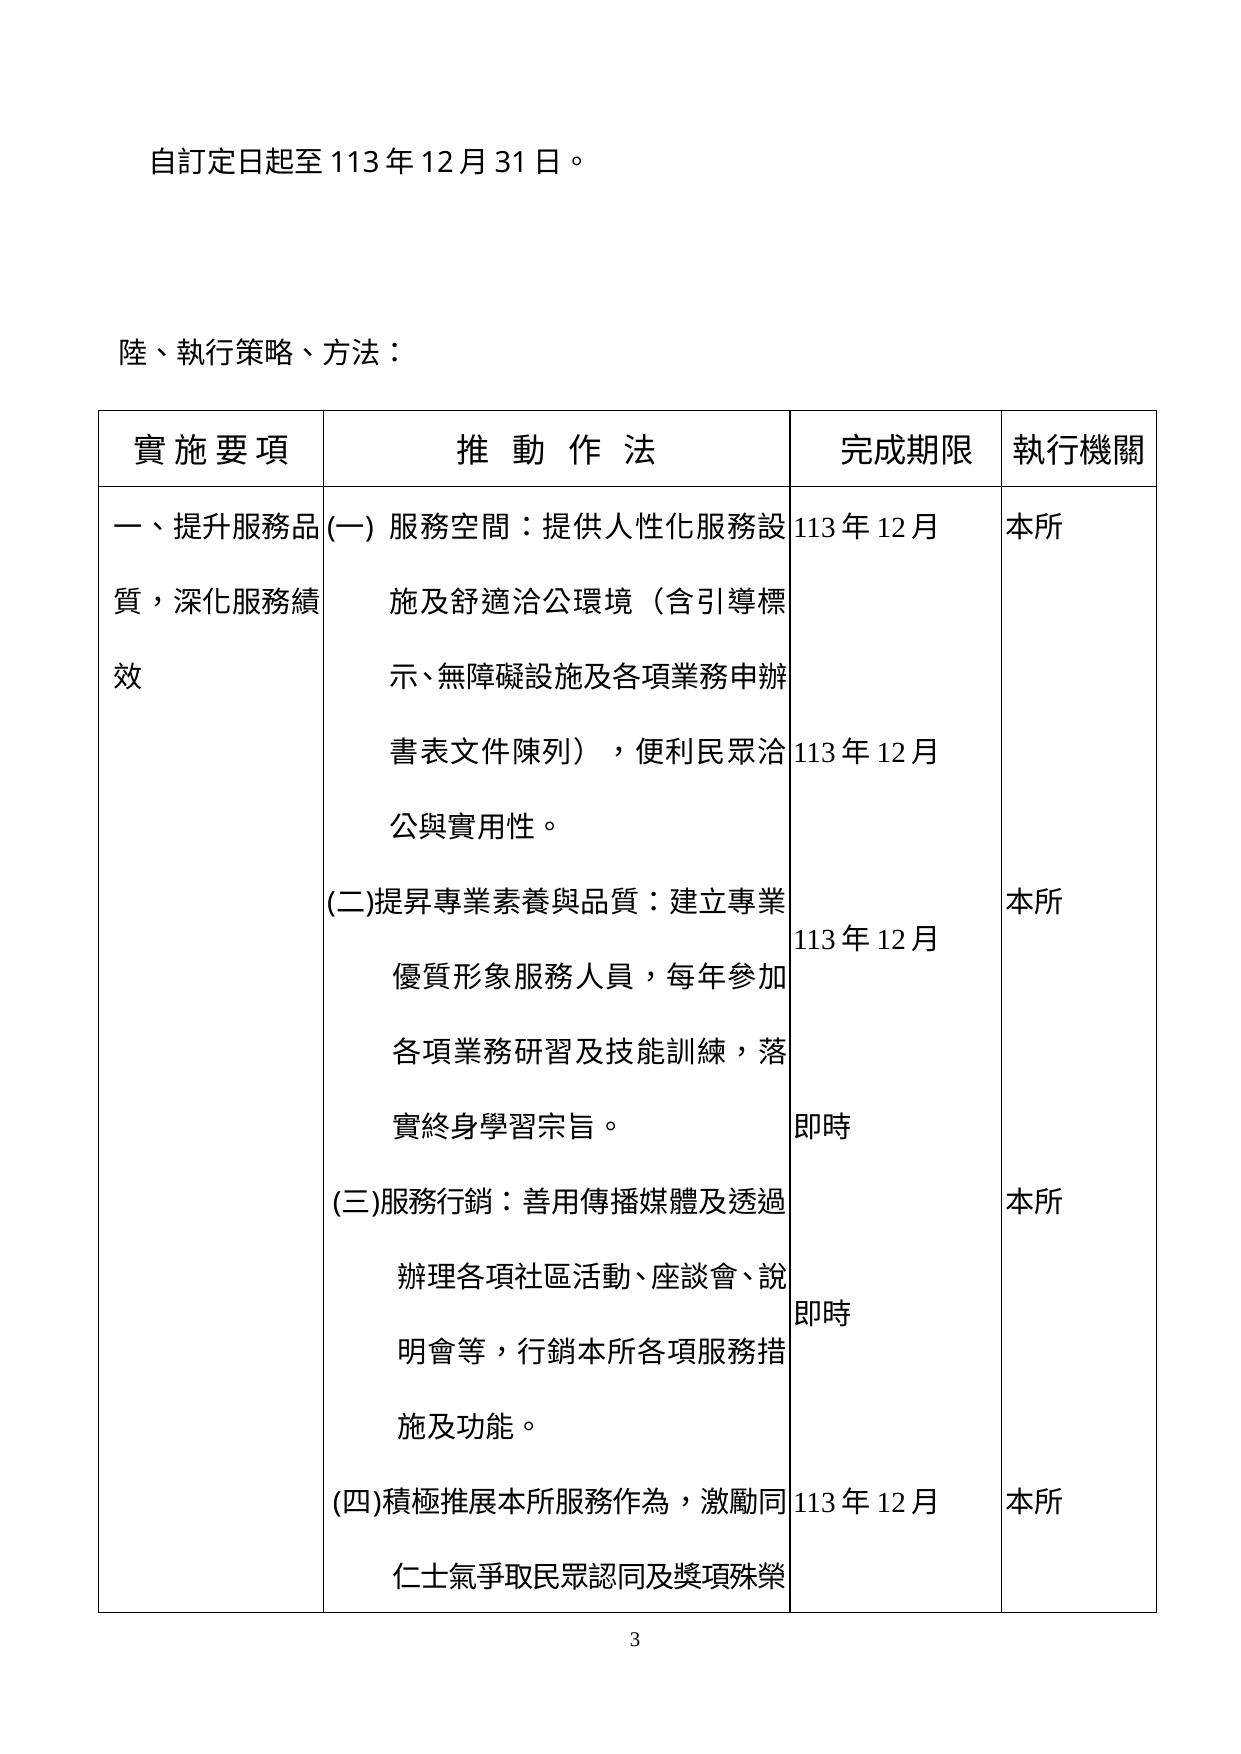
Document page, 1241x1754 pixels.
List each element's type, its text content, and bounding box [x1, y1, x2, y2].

table_header 實 施 要 項 [99, 411, 323, 486]
table_cell 本所 本所 本所 本所 [1002, 487, 1156, 1612]
table_cell 服務空間：提供人性化服務設施及舒適洽公環境（含引導標示、無障礙設施及各項業務申辦書表文件陳列），便利民眾洽公與實用性。 (二)提昇專業素養與品質：建立專業優質形象服務人員，每年參加各項業務研習及技能訓練，落實終身學習宗旨。 (三)服務行銷：善用傳播媒體及透過辦理各項社區活動、座談會、說明會等，行銷本所各項服務措施及功能。 (四)積極推展本所服務作為，激勵同仁士氣爭取民眾認同及獎項殊榮之肯定。 (一)提升單一窗口服務全功能程度，加強服務人員處理各項申辦案件知能，縮短民眾等候時間。 (二)利用本所公布欄、電子跑馬燈或網站等方式，提供服務申辦資訊予民眾參考查詢。 (三) 每年辦理1次辦公環境、設備及網站檢查（包括 標示及引導設施、服務動線、申辦及閱覽資訊、 書表範例、文宣資料、環境綠美化、等候區、哺乳室等便利設施、無障礙設施及網站資訊露出正確性之檢討），以通用設計之概念，提供不同客群適切的服務。 (四)推行服務人員服務禮貌運動，於服務過程主動詢 問服務需求，使用禮貌性用語，進行主動引導及 走動式管理，協助民眾各項申辦事務。 (五)提供網站線上掛號及表單索取服務，提高線上申辦使用率。 (一)納入民眾參與服務設計或邀請民間協力合作，提供符合民眾需求的服務：善用企業、民間團體通路、據點、人力、資源， 增加政府服務資訊強度及能見度。 (二)善用各類意見調查工具與方法，蒐集民眾對服務的需求或建議，適予調整服務措施：利用各項研習會、座談會、或相關會議等方式，建立民眾意見反映及回饋之暢通管道。 (三)傾聽民眾意見，積極回應，有效協助民眾解決問題：提供首長信箱、本所網頁意見橋及意見箱等，審慎、迅速、正確地處理問題，有效掌握答覆民眾陳情或建議事項。 (四)有系統地建立「常見問題集」（FAQ）管理機制， 並透過其回饋意見，轉換為政策改進依據或施政參考。 於網站公開機關基本資料、相關法規、執行計畫、 服務措施或為民服務白皮書等重要資訊，並即時更新。公開之資訊或政策內容以簡明、易讀、易懂之型式呈現，供民眾查閱。對外提供之文件如為可編輯者，採用ODF文書格式；非可編輯者，採用 PDF文書格式。 (二)建立檢索系統，規劃提供多樣性檢索服務。利用檢索服務系統，便捷民眾使用。 (三)提供民眾廣泛的資訊，建置跨機關資訊整合平台(如本縣各醫院、健康諮詢網站、各縣市衛生局等)，提升資訊資源共享及使用效率。 (四)提供WIFI無線網路使用。 (一)彈性調整服務時間、地點，規劃創新性措施，以解決服務問題。 (二)力求有價值之創新服務型態與多元化方式，以較少成本提供更好的服務品質。 (三）提供整合性預防保健及各類健康篩檢，透過多元管道宣導，並建立可近性篩檢平台，讓早檢查、早轉介、早健康能於社區深植，促進社區鄉民的健康。 (四)透過宜蘭縣環縣健走活 動「環縣健走「集點」遊、「足」步步踏實健康」GO鼓勵民眾積極參與運動，有益身心健康並可聯絡彼此間感情，進而培養規律運動習慣。 (五)設置舒適集哺乳室及提供母乳袋、母乳墊及免洗尿布供媽媽哺育兒使用。積極宣導「公共場所母乳哺育條例」，建立母乳哺育支持環境。 (六)溝通無障礙：強化新移民健康照護服務，提供多元化照護資訊，透過通譯人提供無障礙溝通服務。 (七)建構安全場所：設有 AED （自動體外心臟電擊器）及70%員工已接受CPR（心肺復甦術）＋ AED訓練，並取得安全場所認證；於社區、機關 團體學校推廣CPR＋AED 訓練，教導民眾自救救人技能。 (八)建構高齡友善城市，成立五結鄉三興站老來寶健康促進家園，轉介長者藥事關懷、社區防跌班、環境改善，共同營造長者安居我們安心之高齡友善城市。 (九)推動遠距健康照護，運用社區式、居家固定式、居家走動式服務平台，服務社區一般民眾，社區老人、獨居老人、慢性病高危險族群及慢性病個案。 (十)長期照顧2.0透過政府的經費補助以提升民眾使用長期照顧服務的可負擔性，讓民眾看得到、付得起、用得到。 1.以全人照顧、在地老化、提供多元連續服務。 2.獲得符合個人需求的長期照顧服務，增進民眾選擇服務的 權利與項目。 3.支持家庭照顧能力，分擔家庭照顧責任。 [324, 487, 789, 1612]
text 陸、執行策略、方法： [118, 314, 1152, 389]
table_cell 113年12月 113年12月 113年12月 即時 即時 113年12月 113年12月 即時 即時 即時 即時 即時 即時 即時 即時 即時 即時 配合業務活動 即時 即時 配合業務活動 即時 即時 配合業務活動 配合計畫活動 即時 即時 [791, 487, 1001, 1612]
table_cell 一、提升服務品質，深化服務績效 二、便捷服務程序，確保流程透明 三、重視全程意 見回饋及參與力 求服務切合民眾 需求 四、建構友善安全資料開放環境，落實資料公開透明以及便利共享創新應用 五、創新服務方式， 整合服務資源 [99, 487, 323, 1612]
table_header 推 動 作 法 [324, 411, 789, 486]
text 自訂定日起至113年12月31日。 [118, 123, 1152, 198]
table_header 完成期限 [791, 411, 1001, 486]
table_header 執行機關 [1002, 411, 1156, 486]
